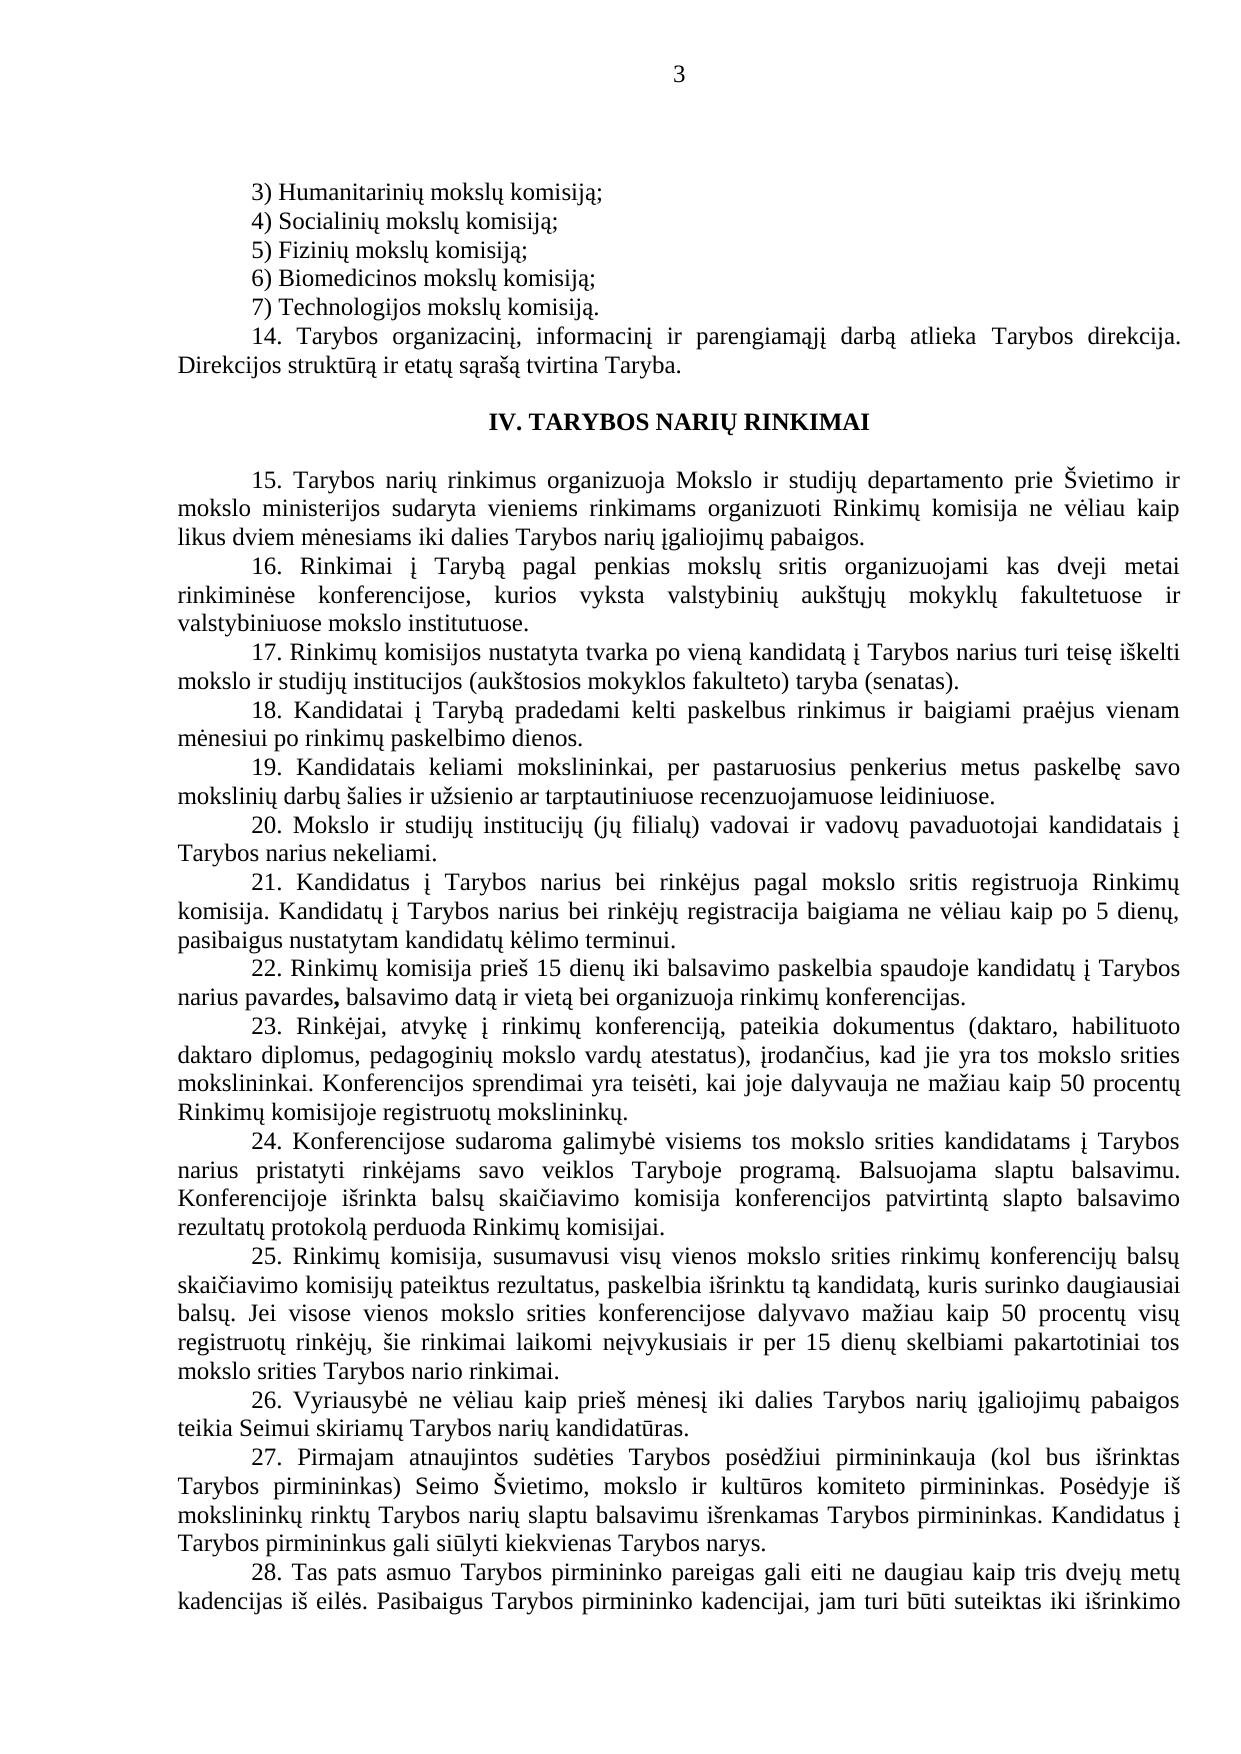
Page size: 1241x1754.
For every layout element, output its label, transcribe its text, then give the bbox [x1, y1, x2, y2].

text IV. tarybos narių rinkimai [177, 407, 1181, 436]
text 15. Tarybos narių rinkimus organizuoja Mokslo ir studijų departamento prie Švietimo ir mokslo ministerijos sudaryta vieniems rinkimams organizuoti Rinkimų komisija ne vėliau kaip likus dviem mėnesiams iki dalies Tarybos narių įgaliojimų pabaigos. [177, 465, 1181, 551]
text 17. Rinkimų komisijos nustatyta tvarka po vieną kandidatą į Tarybos narius turi teisę iškelti mokslo ir studijų institucijos (aukštosios mokyklos fakulteto) taryba (senatas). [177, 637, 1181, 695]
text 5) Fizinių mokslų komisiją; [177, 235, 1181, 263]
text 4) Socialinių mokslų komisiją; [177, 206, 1181, 235]
text 26. Vyriausybė ne vėliau kaip prieš mėnesį iki dalies Tarybos narių įgaliojimų pabaigos teikia Seimui skiriamų Tarybos narių kandidatūras. [177, 1385, 1181, 1442]
text 27. Pirmajam atnaujintos sudėties Tarybos posėdžiui pirmininkauja (kol bus išrinktas Tarybos pirmininkas) Seimo Švietimo, mokslo ir kultūros komiteto pirmininkas. Posėdyje iš mokslininkų rinktų Tarybos narių slaptu balsavimu išrenkamas Tarybos pirmininkas. Kandidatus į Tarybos pirmininkus gali siūlyti kiekvienas Tarybos narys. [177, 1442, 1181, 1557]
text 24. Konferencijose sudaroma galimybė visiems tos mokslo srities kandidatams į Tarybos narius pristatyti rinkėjams savo veiklos Taryboje programą. Balsuojama slaptu balsavimu. Konferencijoje išrinkta balsų skaičiavimo komisija konferencijos patvirtintą slapto balsavimo rezultatų protokolą perduoda Rinkimų komisijai. [177, 1126, 1181, 1241]
text 20. Mokslo ir studijų institucijų (jų filialų) vadovai ir vadovų pavaduotojai kandidatais į Tarybos narius nekeliami. [177, 810, 1181, 867]
text 18. Kandidatai į Tarybą pradedami kelti paskelbus rinkimus ir baigiami praėjus vienam mėnesiui po rinkimų paskelbimo dienos. [177, 695, 1181, 752]
text 28. Tas pats asmuo Tarybos pirmininko pareigas gali eiti ne daugiau kaip tris dvejų metų kadencijas iš eilės. Pasibaigus Tarybos pirmininko kadencijai, jam turi būti suteiktas iki išrinkimo [177, 1557, 1181, 1615]
text 6) Biomedicinos mokslų komisiją; [177, 263, 1181, 292]
text 19. Kandidatais keliami mokslininkai, per pastaruosius penkerius metus paskelbę savo mokslinių darbų šalies ir užsienio ar tarptautiniuose recenzuojamuose leidiniuose. [177, 752, 1181, 810]
text 23. Rinkėjai, atvykę į rinkimų konferenciją, pateikia dokumentus (daktaro, habilituoto daktaro diplomus, pedagoginių mokslo vardų atestatus), įrodančius, kad jie yra tos mokslo srities mokslininkai. Konferencijos sprendimai yra teisėti, kai joje dalyvauja ne mažiau kaip 50 procentų Rinkimų komisijoje registruotų mokslininkų. [177, 1011, 1181, 1126]
text 25. Rinkimų komisija, susumavusi visų vienos mokslo srities rinkimų konferencijų balsų skaičiavimo komisijų pateiktus rezultatus, paskelbia išrinktu tą kandidatą, kuris surinko daugiausiai balsų. Jei visose vienos mokslo srities konferencijose dalyvavo mažiau kaip 50 procentų visų registruotų rinkėjų, šie rinkimai laikomi neįvykusiais ir per 15 dienų skelbiami pakartotiniai tos mokslo srities Tarybos nario rinkimai. [177, 1241, 1181, 1385]
text 22. Rinkimų komisija prieš 15 dienų iki balsavimo paskelbia spaudoje kandidatų į Tarybos narius pavardes, balsavimo datą ir vietą bei organizuoja rinkimų konferencijas. [177, 953, 1181, 1011]
text 14. Tarybos organizacinį, informacinį ir parengiamąjį darbą atlieka tarybos direkcija. Direkcijos struktūrą ir etatų sąrašą tvirtina Taryba. [177, 321, 1181, 378]
text 21. Kandidatus į Tarybos narius bei rinkėjus pagal mokslo sritis registruoja Rinkimų komisija. Kandidatų į Tarybos narius bei rinkėjų registracija baigiama ne vėliau kaip po 5 dienų, pasibaigus nustatytam kandidatų kėlimo terminui. [177, 867, 1181, 953]
text 7) Technologijos mokslų komisiją. [177, 292, 1181, 321]
text 3) Humanitarinių mokslų komisiją; [177, 177, 1181, 206]
text 16. Rinkimai į Tarybą pagal penkias mokslų sritis organizuojami kas dveji metai rinkiminėse konferencijose, kurios vyksta valstybinių aukštųjų mokyklų fakultetuose ir valstybiniuose mokslo institutuose. [177, 551, 1181, 637]
